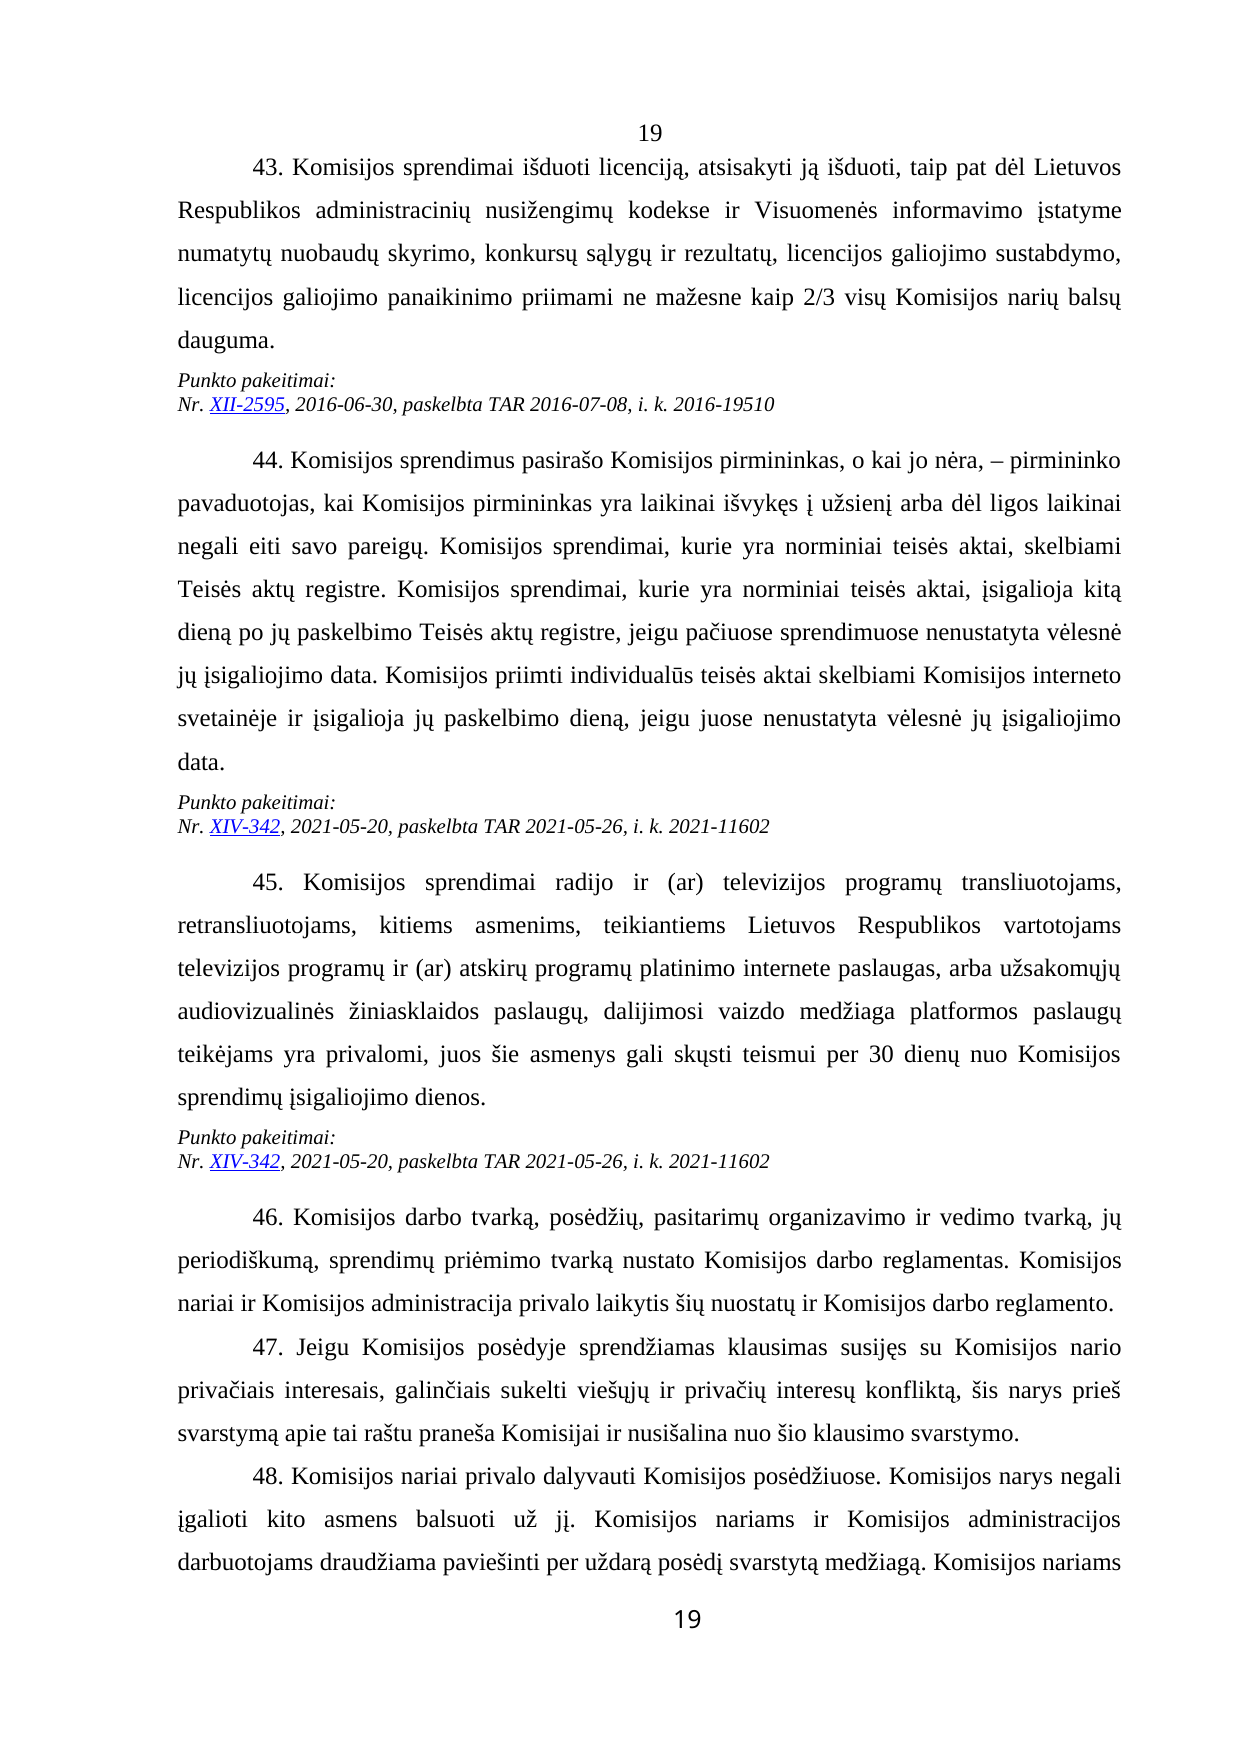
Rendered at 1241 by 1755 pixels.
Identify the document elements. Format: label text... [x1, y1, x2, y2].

text Nr. XIV-342, 2021-05-20, paskelbta TAR 2021-05-26, i. k. 2021-11602 [177, 814, 1122, 838]
text Punkto pakeitimai: [177, 1125, 1122, 1149]
text Punkto pakeitimai: [177, 368, 1122, 392]
text 44. Komisijos sprendimus pasirašo Komisijos pirmininkas, o kai jo nėra, – pirmininko pavaduotojas, kai Komisijos pirmininkas yra laikinai išvykęs į užsienį arba dėl ligos laikinai negali eiti savo pareigų. Komisijos sprendimai, kurie yra norminiai teisės aktai, skelbiami Teisės aktų registre. Komisijos sprendimai, kurie yra norminiai teisės aktai, įsigalioja kitą dieną po jų paskelbimo Teisės aktų registre, jeigu pačiuose sprendimuose nenustatyta vėlesnė jų įsigaliojimo data. Komisijos priimti individualūs teisės aktai skelbiami Komisijos interneto svetainėje ir įsigalioja jų paskelbimo dieną, jeigu juose nenustatyta vėlesnė jų įsigaliojimo data. [177, 445, 1122, 775]
text 43. Komisijos sprendimai išduoti licenciją, atsisakyti ją išduoti, taip pat dėl Lietuvos Respublikos administracinių nusižengimų kodekse ir Visuomenės informavimo įstatyme numatytų nuobaudų skyrimo, konkursų sąlygų ir rezultatų, licencijos galiojimo sustabdymo, licencijos galiojimo panaikinimo priimami ne mažesne kaip 2/3 visų Komisijos narių balsų dauguma. [177, 152, 1122, 353]
text 48. Komisijos nariai privalo dalyvauti Komisijos posėdžiuose. Komisijos narys negali įgalioti kito asmens balsuoti už jį. Komisijos nariams ir Komisijos administracijos darbuotojams draudžiama paviešinti per uždarą posėdį svarstytą medžiagą. Komisijos nariams [177, 1461, 1122, 1576]
text Punkto pakeitimai: [177, 790, 1122, 814]
text 45. Komisijos sprendimai radijo ir (ar) televizijos programų transliuotojams, retransliuotojams, kitiems asmenims, teikiantiems Lietuvos Respublikos vartotojams televizijos programų ir (ar) atskirų programų platinimo internete paslaugas, arba užsakomųjų audiovizualinės žiniasklaidos paslaugų, dalijimosi vaizdo medžiaga platformos paslaugų teikėjams yra privalomi, juos šie asmenys gali skųsti teismui per 30 dienų nuo Komisijos sprendimų įsigaliojimo dienos. [177, 867, 1122, 1111]
text Nr. XII-2595, 2016-06-30, paskelbta TAR 2016-07-08, i. k. 2016-19510 [177, 392, 1122, 416]
text 47. Jeigu Komisijos posėdyje sprendžiamas klausimas susijęs su Komisijos nario privačiais interesais, galinčiais sukelti viešųjų ir privačių interesų konfliktą, šis narys prieš svarstymą apie tai raštu praneša Komisijai ir nusišalina nuo šio klausimo svarstymo. [177, 1332, 1122, 1447]
text Nr. XIV-342, 2021-05-20, paskelbta TAR 2021-05-26, i. k. 2021-11602 [177, 1149, 1122, 1173]
text 46. Komisijos darbo tvarką, posėdžių, pasitarimų organizavimo ir vedimo tvarką, jų periodiškumą, sprendimų priėmimo tvarką nustato Komisijos darbo reglamentas. Komisijos nariai ir Komisijos administracija privalo laikytis šių nuostatų ir Komisijos darbo reglamento. [177, 1202, 1122, 1317]
